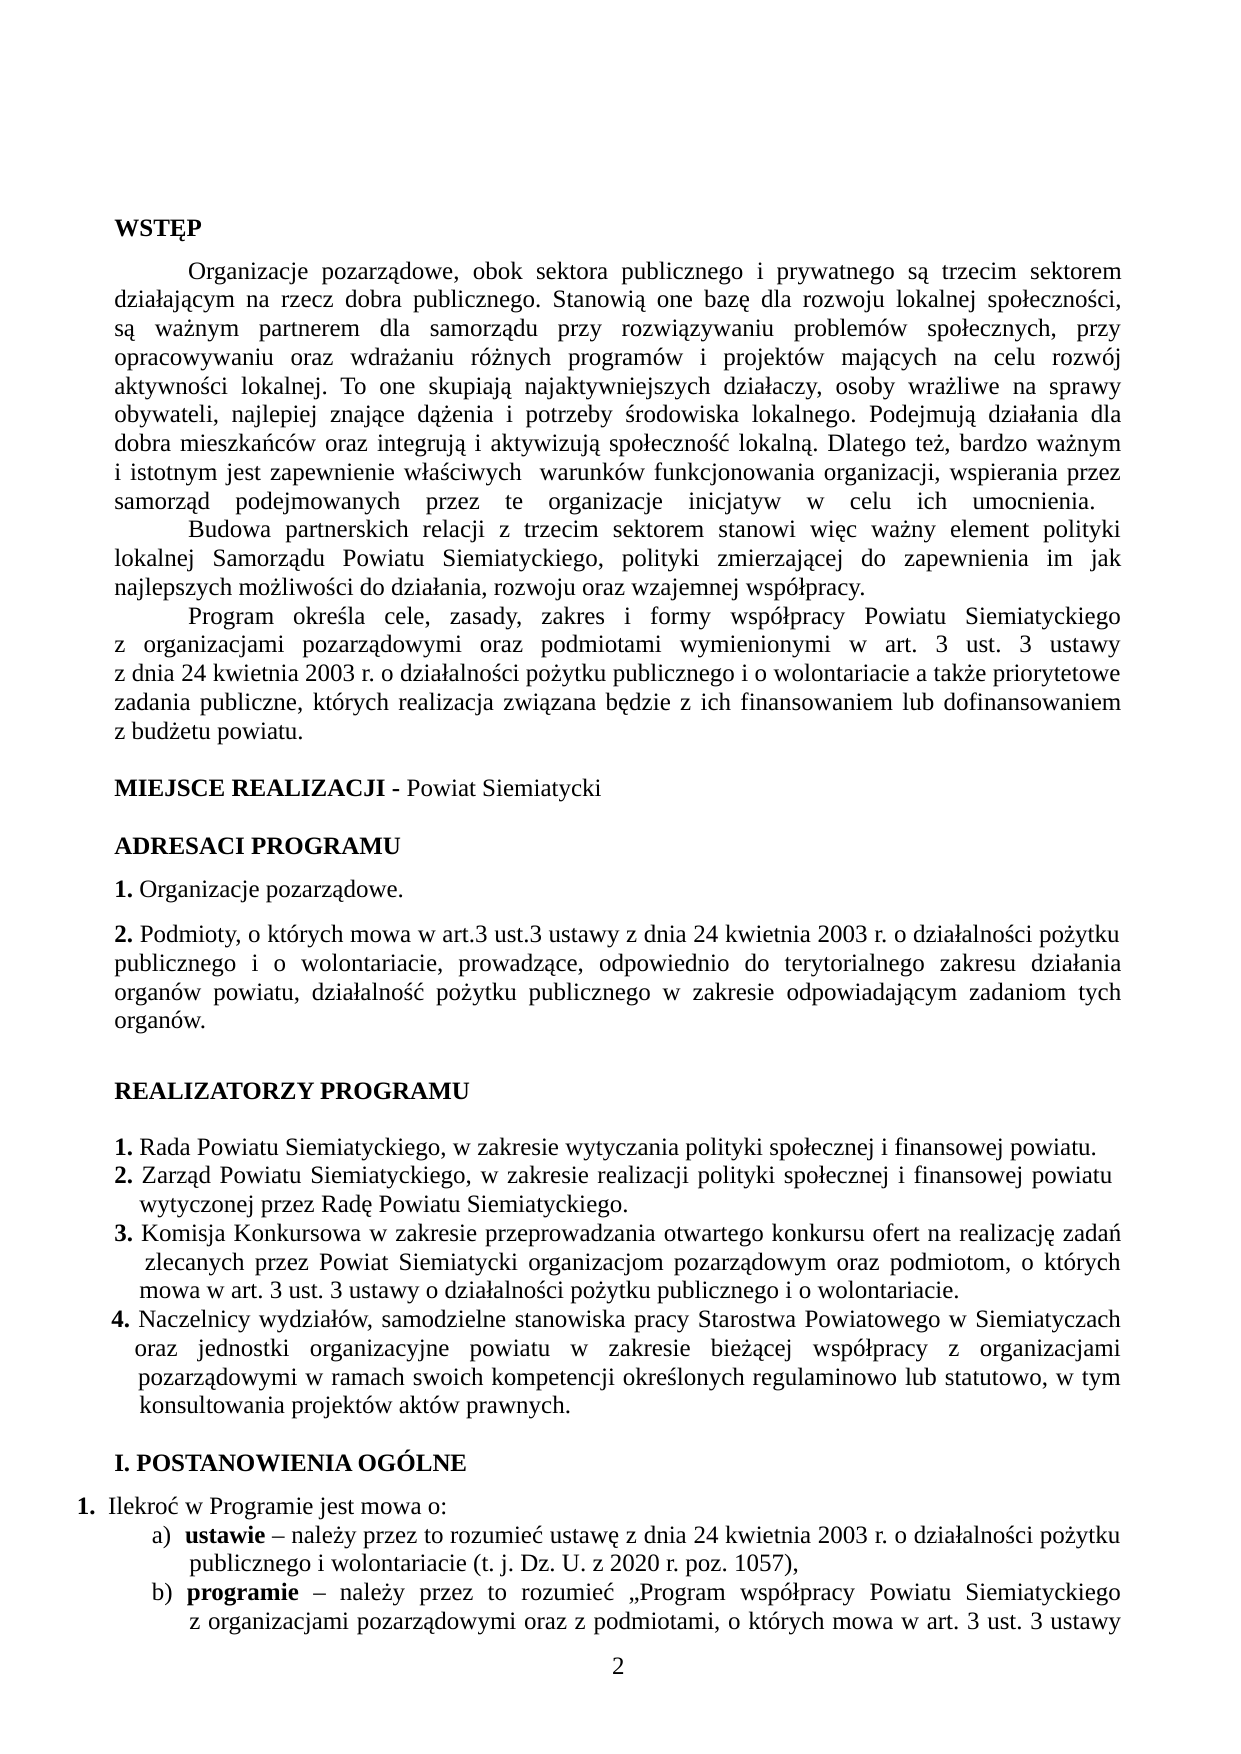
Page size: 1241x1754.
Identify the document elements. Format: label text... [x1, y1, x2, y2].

text 1. Rada Powiatu Siemiatyckiego, w zakresie wytyczania polityki społecznej i finansowej powiatu. [114, 1132, 1122, 1160]
text ADRESACI PROGRAMU [114, 831, 1122, 859]
text a) ustawie – należy przez to rozumieć ustawę z dnia 24 kwietnia 2003 r. o działalności pożytku publicznego i wolontariacie (t. j. Dz. U. z 2020 r. poz. 1057), [152, 1520, 1122, 1577]
text b) programie – należy przez to rozumieć „Program współpracy Powiatu Siemiatyckiego z organizacjami pozarządowymi oraz z podmiotami, o których mowa w art. 3 ust. 3 ustawy [152, 1577, 1122, 1635]
text WSTĘP [114, 213, 1122, 241]
text 1. Organizacje pozarządowe. [114, 874, 1122, 903]
text 3. Komisja Konkursowa w zakresie przeprowadzania otwartego konkursu ofert na realizację zadań zlecanych przez Powiat Siemiatycki organizacjom pozarządowym oraz podmiotom, o których mowa w art. 3 ust. 3 ustawy o działalności pożytku publicznego i o wolontariacie. [114, 1218, 1122, 1304]
subtitle REALIZATORZY PROGRAMU [114, 1076, 1122, 1105]
text 4. Naczelnicy wydziałów, samodzielne stanowiska pracy Starostwa Powiatowego w Siemiatyczach oraz jednostki organizacyjne powiatu w zakresie bieżącej współpracy z organizacjami pozarządowymi w ramach swoich kompetencji określonych regulaminowo lub statutowo, w tym konsultowania projektów aktów prawnych. [111, 1304, 1122, 1419]
text 1. Ilekroć w Programie jest mowa o: [77, 1491, 1122, 1520]
text Program określa cele, zasady, zakres i formy współpracy Powiatu Siemiatyckiego z organizacjami pozarządowymi oraz podmiotami wymienionymi w art. 3 ust. 3 ustawy z dnia 24 kwietnia 2003 r. o działalności pożytku publicznego i o wolontariacie a także priorytetowe zadania publiczne, których realizacja związana będzie z ich finansowaniem lub dofinansowaniem z budżetu powiatu. [114, 601, 1122, 744]
text I. POSTANOWIENIA OGÓLNE [114, 1448, 1122, 1477]
text Organizacje pozarządowe, obok sektora publicznego i prywatnego są trzecim sektorem działającym na rzecz dobra publicznego. Stanowią one bazę dla rozwoju lokalnej społeczności, są ważnym partnerem dla samorządu przy rozwiązywaniu problemów społecznych, przy opracowywaniu oraz wdrażaniu różnych programów i projektów mających na celu rozwój aktywności lokalnej. To one skupiają najaktywniejszych działaczy, osoby wrażliwe na sprawy obywateli, najlepiej znające dążenia i potrzeby środowiska lokalnego. Podejmują działania dla dobra mieszkańców oraz integrują i aktywizują społeczność lokalną. Dlatego też, bardzo ważnym i istotnym jest zapewnienie właściwych warunków funkcjonowania organizacji, wspierania przez samorząd podejmowanych przez te organizacje inicjatyw w celu ich umocnienia. Budowa partnerskich relacji z trzecim sektorem stanowi więc ważny element polityki lokalnej Samorządu Powiatu Siemiatyckiego, polityki zmierzającej do zapewnienia im jak najlepszych możliwości do działania, rozwoju oraz wzajemnej współpracy. [114, 256, 1122, 601]
text 2. Zarząd Powiatu Siemiatyckiego, w zakresie realizacji polityki społecznej i finansowej powiatu wytyczonej przez Radę Powiatu Siemiatyckiego. [114, 1160, 1122, 1218]
text MIEJSCE REALIZACJI - Powiat Siemiatycki [114, 773, 1122, 802]
text 2. Podmioty, o których mowa w art.3 ust.3 ustawy z dnia 24 kwietnia 2003 r. o działalności pożytku publicznego i o wolontariacie, prowadzące, odpowiednio do terytorialnego zakresu działania organów powiatu, działalność pożytku publicznego w zakresie odpowiadającym zadaniom tych organów. [114, 919, 1122, 1034]
